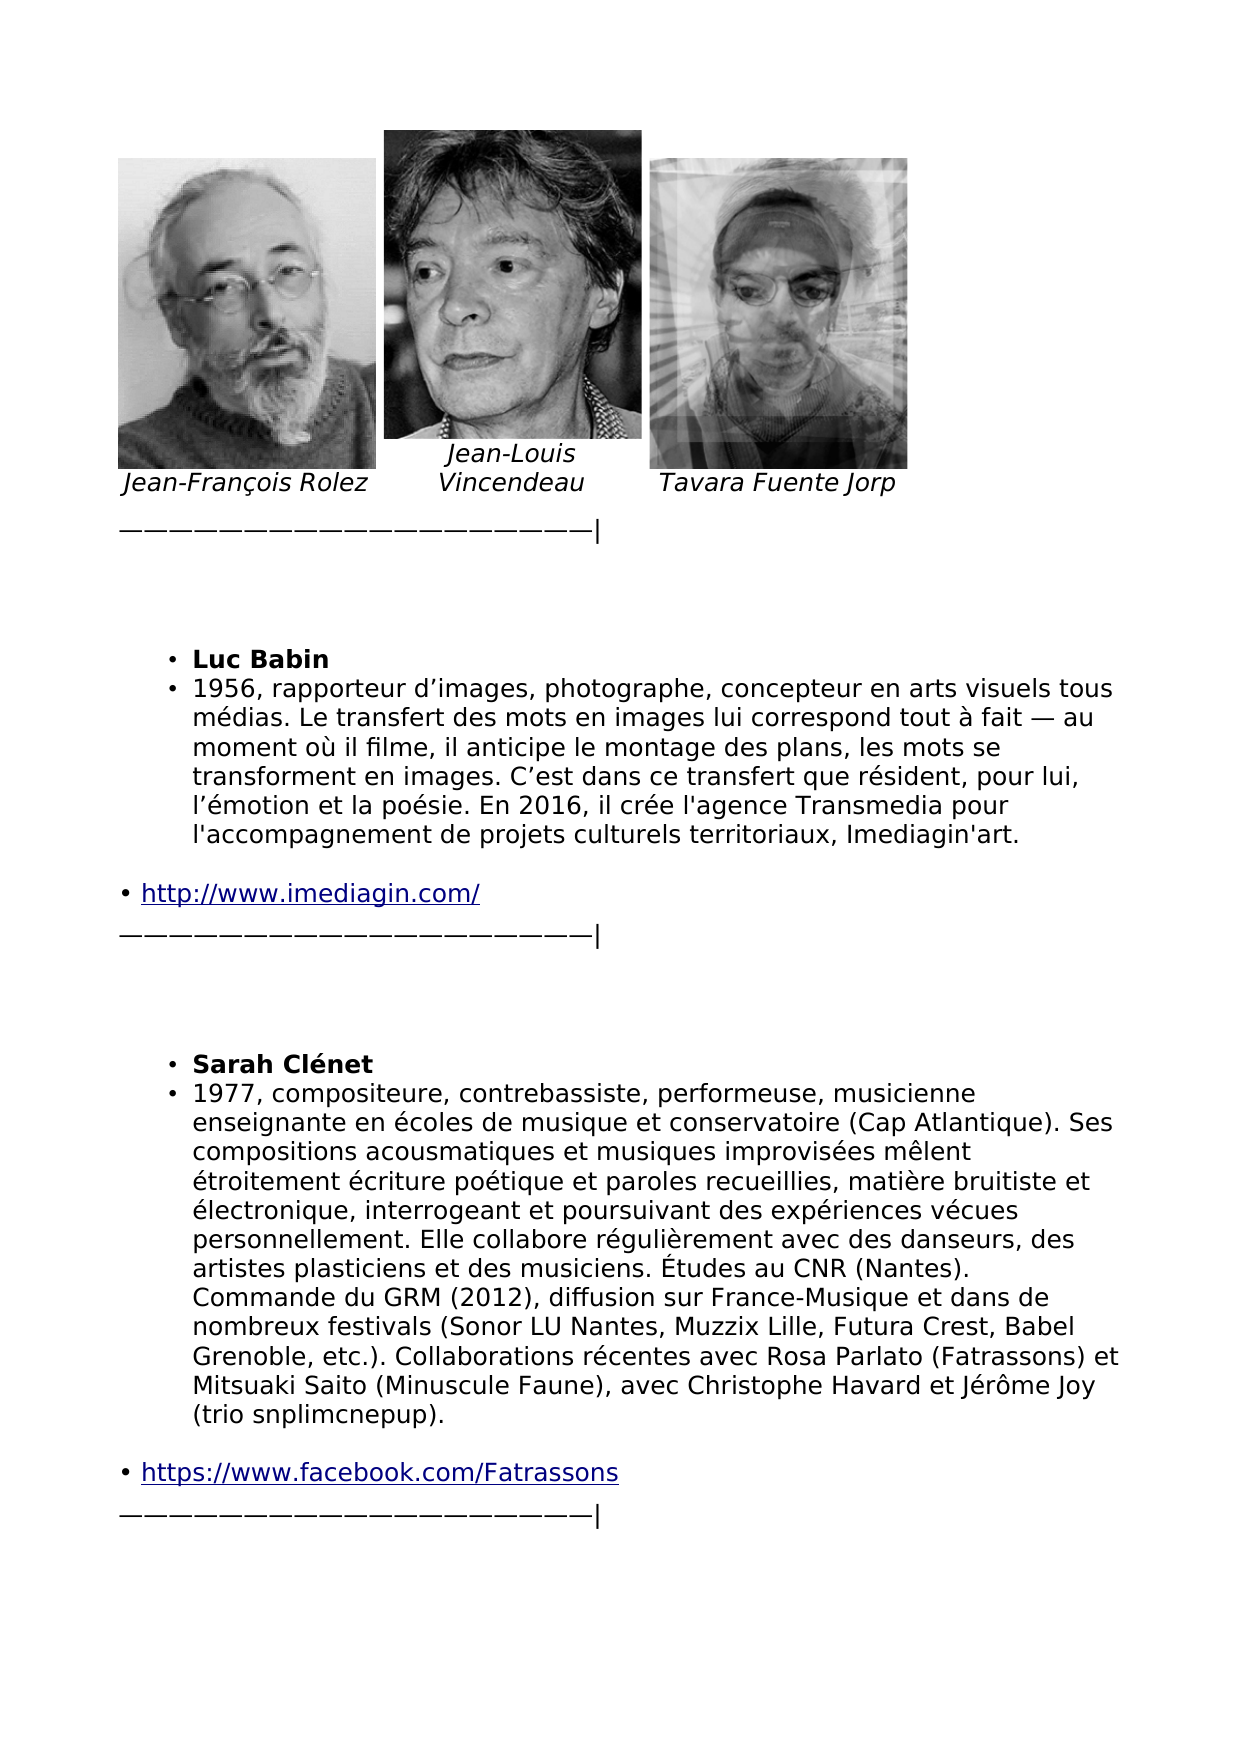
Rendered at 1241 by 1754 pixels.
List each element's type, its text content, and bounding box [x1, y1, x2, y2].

text • http://www.imediagin.com/ [118, 879, 1122, 908]
text Jean-Louis Vincendeau [384, 439, 642, 497]
picture [649, 158, 908, 469]
text Tavara Fuente Jorp [649, 469, 907, 497]
list 1977, compositeure, contrebassiste, performeuse, musicienne enseignante en écoles de musique et conservatoire (Cap Atlantique). Ses compositions acousmatiques et musiques improvisées mêlent étroitement écriture poétique et paroles recueillies, matière bruitiste et électronique, interrogeant et poursuivant des expériences vécues personnellement. Elle collabore régulièrement avec des danseurs, des artistes plasticiens et des musiciens. Études au CNR (Nantes). Commande du GRM (2012), diffusion sur France-Musique et dans de nombreux festivals (Sonor LU Nantes, Muzzix Lille, Futura Crest, Babel Grenoble, etc.). Collaborations récentes avec Rosa Parlato (Fatrassons) et Mitsuaki Saito (Minuscule Faune), avec Christophe Havard et Jérôme Joy (trio snplimcnepup). [177, 1079, 1122, 1429]
list Luc Babin [177, 645, 1122, 674]
picture [383, 130, 642, 439]
text Jean-François Rolez [118, 469, 376, 497]
list 1956, rapporteur d’images, photographe, concepteur en arts visuels tous médias. Le transfert des mots en images lui correspond tout à fait — au moment où il filme, il anticipe le montage des plans, les mots se transforment en images. C’est dans ce transfert que résident, pour lui, l’émotion et la poésie. En 2016, il crée l'agence Transmedia pour l'accompagnement de projets culturels territoriaux, Imediagin'art. [177, 674, 1122, 849]
text • https://www.facebook.com/Fatrassons [118, 1459, 1122, 1488]
text ———————————————————| [118, 1500, 1122, 1588]
picture [118, 158, 376, 469]
list Sarah Clénet [177, 1050, 1122, 1079]
text ———————————————————| [118, 516, 1122, 603]
text ———————————————————| [118, 921, 1122, 1008]
